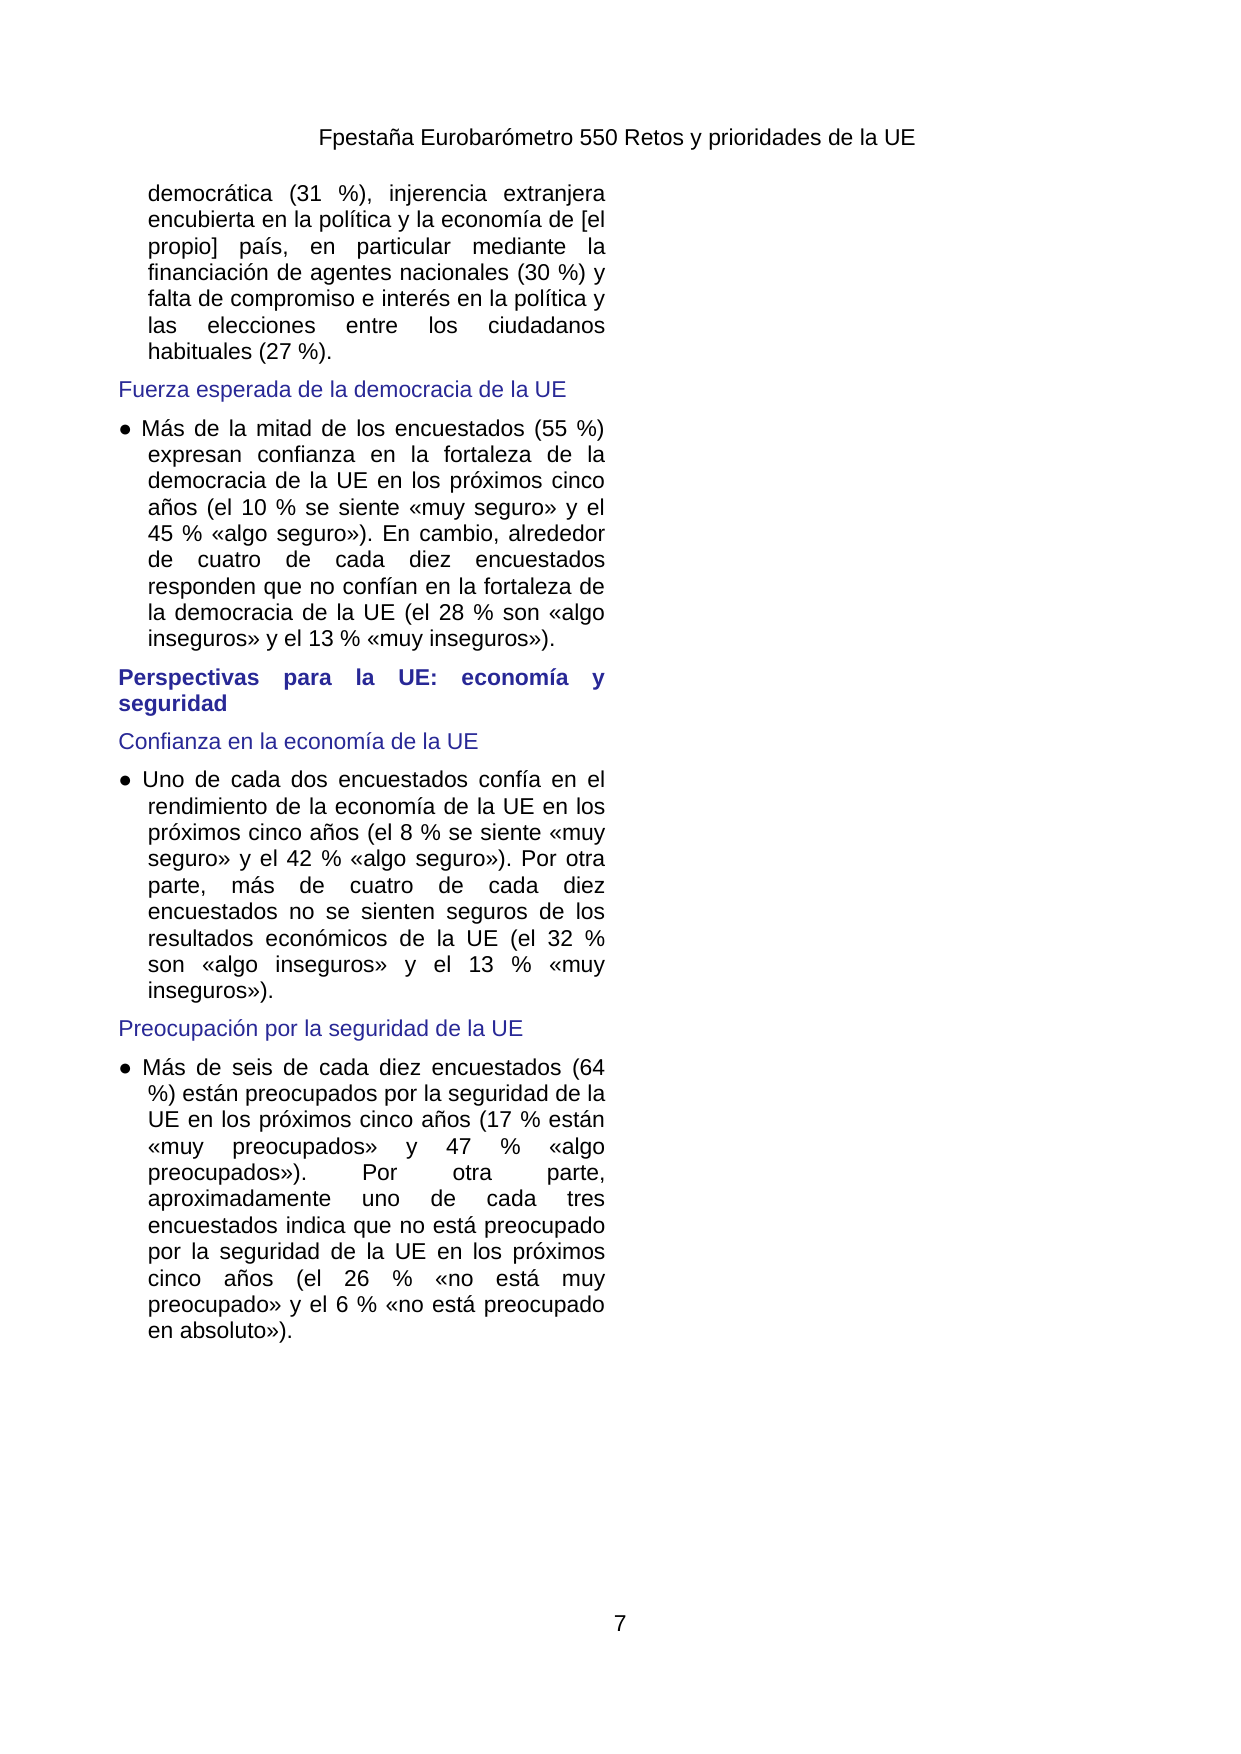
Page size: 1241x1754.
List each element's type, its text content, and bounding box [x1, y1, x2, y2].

text Preocupación por la seguridad de la UE [118, 1015, 605, 1042]
text Fuerza esperada de la democracia de la UE [118, 376, 605, 403]
text ● Más de seis de cada diez encuestados (64 %) están preocupados por la seguridad de la UE en los próximos cinco años (17 % están «muy preocupados» y 47 % «algo preocupados»). Por otra parte, aproximadamente uno de cada tres encuestados indica que no está preocupado por la seguridad de la UE en los próximos cinco años (el 26 % «no está muy preocupado» y el 6 % «no está preocupado en absoluto»). [118, 1054, 605, 1343]
text Confianza en la economía de la UE [118, 728, 605, 754]
text democrática (31 %), injerencia extranjera encubierta en la política y la economía de [el propio] país, en particular mediante la financiación de agentes nacionales (30 %) y falta de compromiso e interés en la política y las elecciones entre los ciudadanos habituales (27 %). [118, 180, 605, 364]
text ● Uno de cada dos encuestados confía en el rendimiento de la economía de la UE en los próximos cinco años (el 8 % se siente «muy seguro» y el 42 % «algo seguro»). Por otra parte, más de cuatro de cada diez encuestados no se sienten seguros de los resultados económicos de la UE (el 32 % son «algo inseguros» y el 13 % «muy inseguros»). [118, 766, 605, 1003]
text Perspectivas para la UE: economía y seguridad [118, 663, 605, 716]
text ● Más de la mitad de los encuestados (55 %) expresan confianza en la fortaleza de la democracia de la UE en los próximos cinco años (el 10 % se siente «muy seguro» y el 45 % «algo seguro»). En cambio, alrededor de cuatro de cada diez encuestados responden que no confían en la fortaleza de la democracia de la UE (el 28 % son «algo inseguros» y el 13 % «muy inseguros»). [118, 414, 605, 652]
